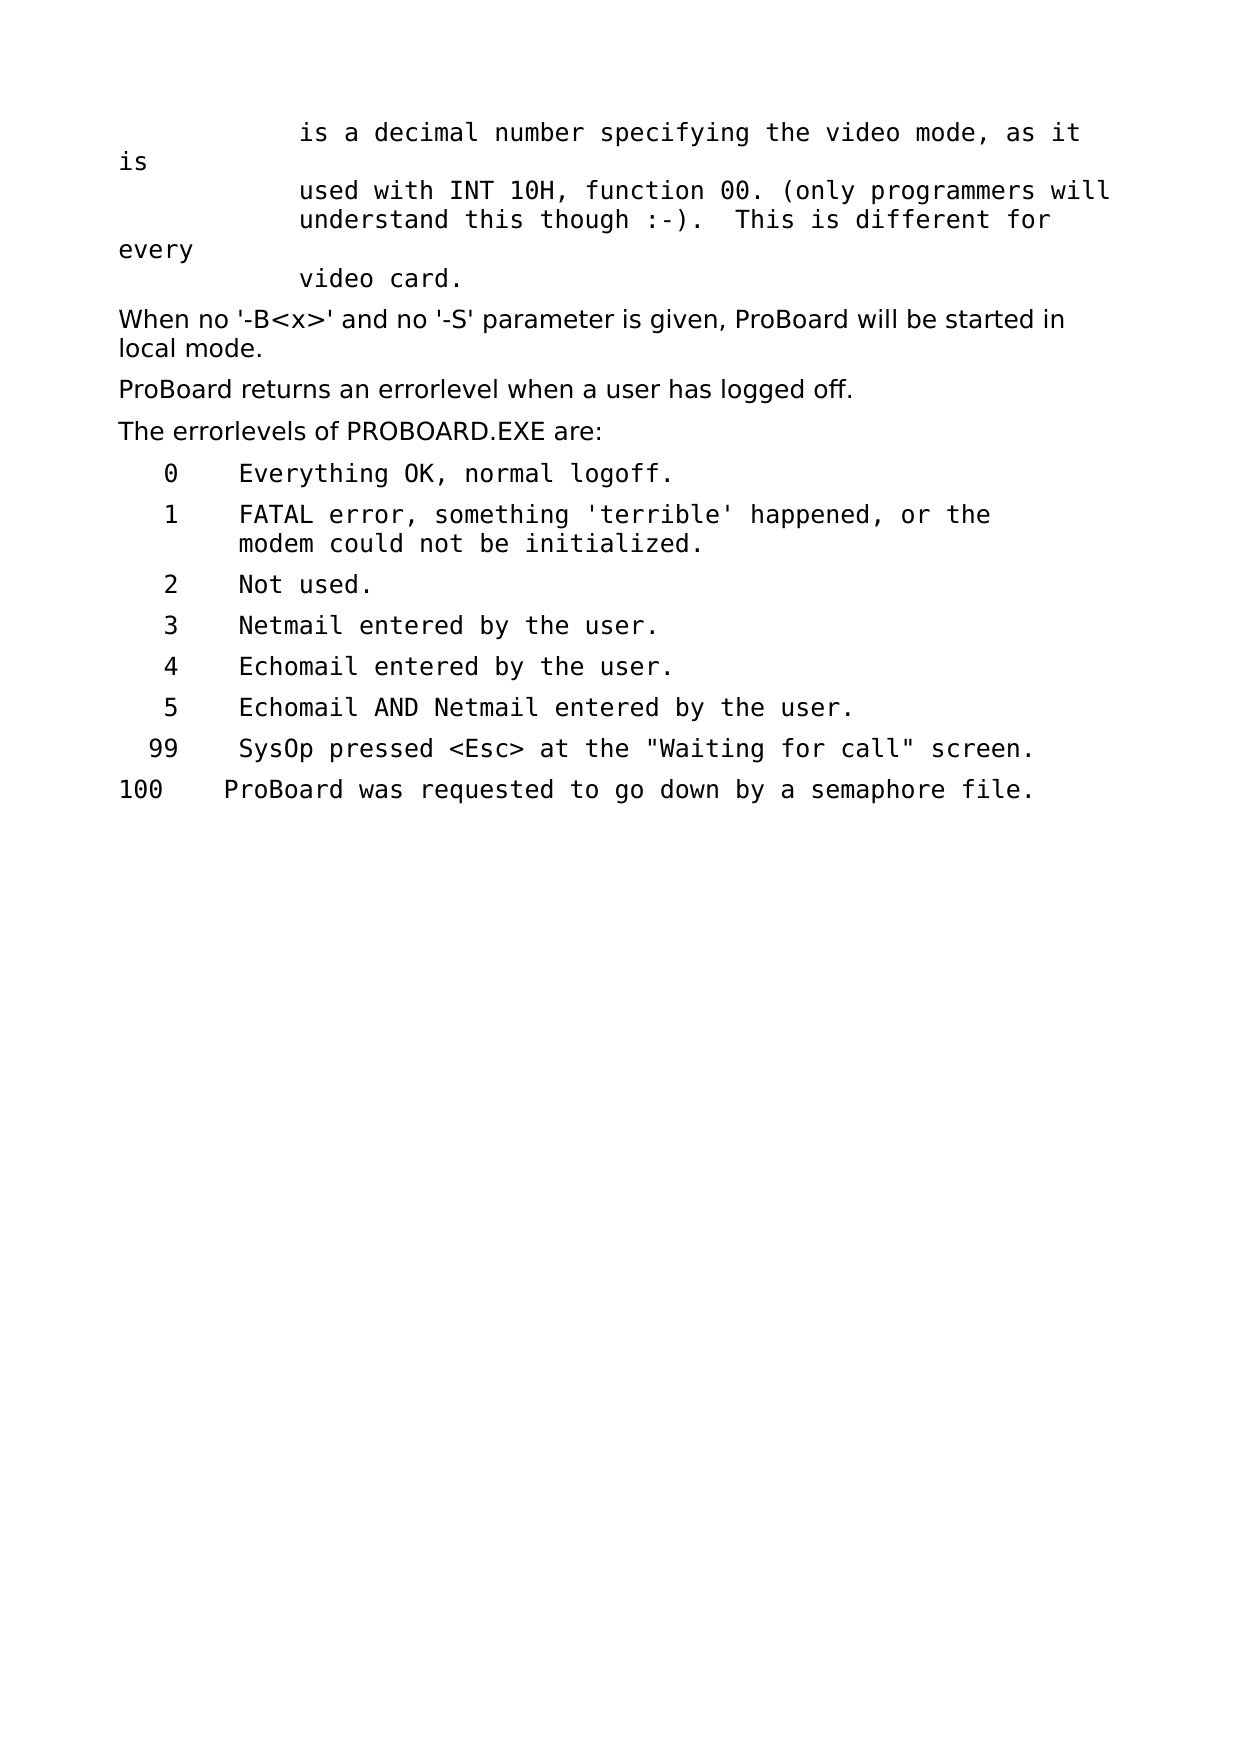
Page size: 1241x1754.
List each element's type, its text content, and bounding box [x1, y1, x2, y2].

text 5 Echomail AND Netmail entered by the user. [118, 693, 1122, 722]
text 3 Netmail entered by the user. [118, 611, 1122, 640]
text The errorlevels of PROBOARD.EXE are: [118, 417, 1122, 447]
text is a decimal number specifying the video mode, as it is used with INT 10H, function 00. (only programmers will understand this though :-). This is different for every video card. [118, 118, 1122, 293]
text ProBoard returns an errorlevel when a user has logged off. [118, 376, 1122, 405]
text 1 FATAL error, something 'terrible' happened, or the modem could not be initialized. [118, 500, 1122, 558]
text 0 Everything OK, normal logoff. [118, 459, 1122, 488]
text When no '-B<x>' and no '-S' parameter is given, ProBoard will be started in local mode. [118, 305, 1122, 363]
text 2 Not used. [118, 570, 1122, 599]
text 100 ProBoard was requested to go down by a semaphore file. [118, 775, 1122, 804]
text 99 SysOp pressed <Esc> at the "Waiting for call" screen. [118, 734, 1122, 763]
text 4 Echomail entered by the user. [118, 652, 1122, 681]
